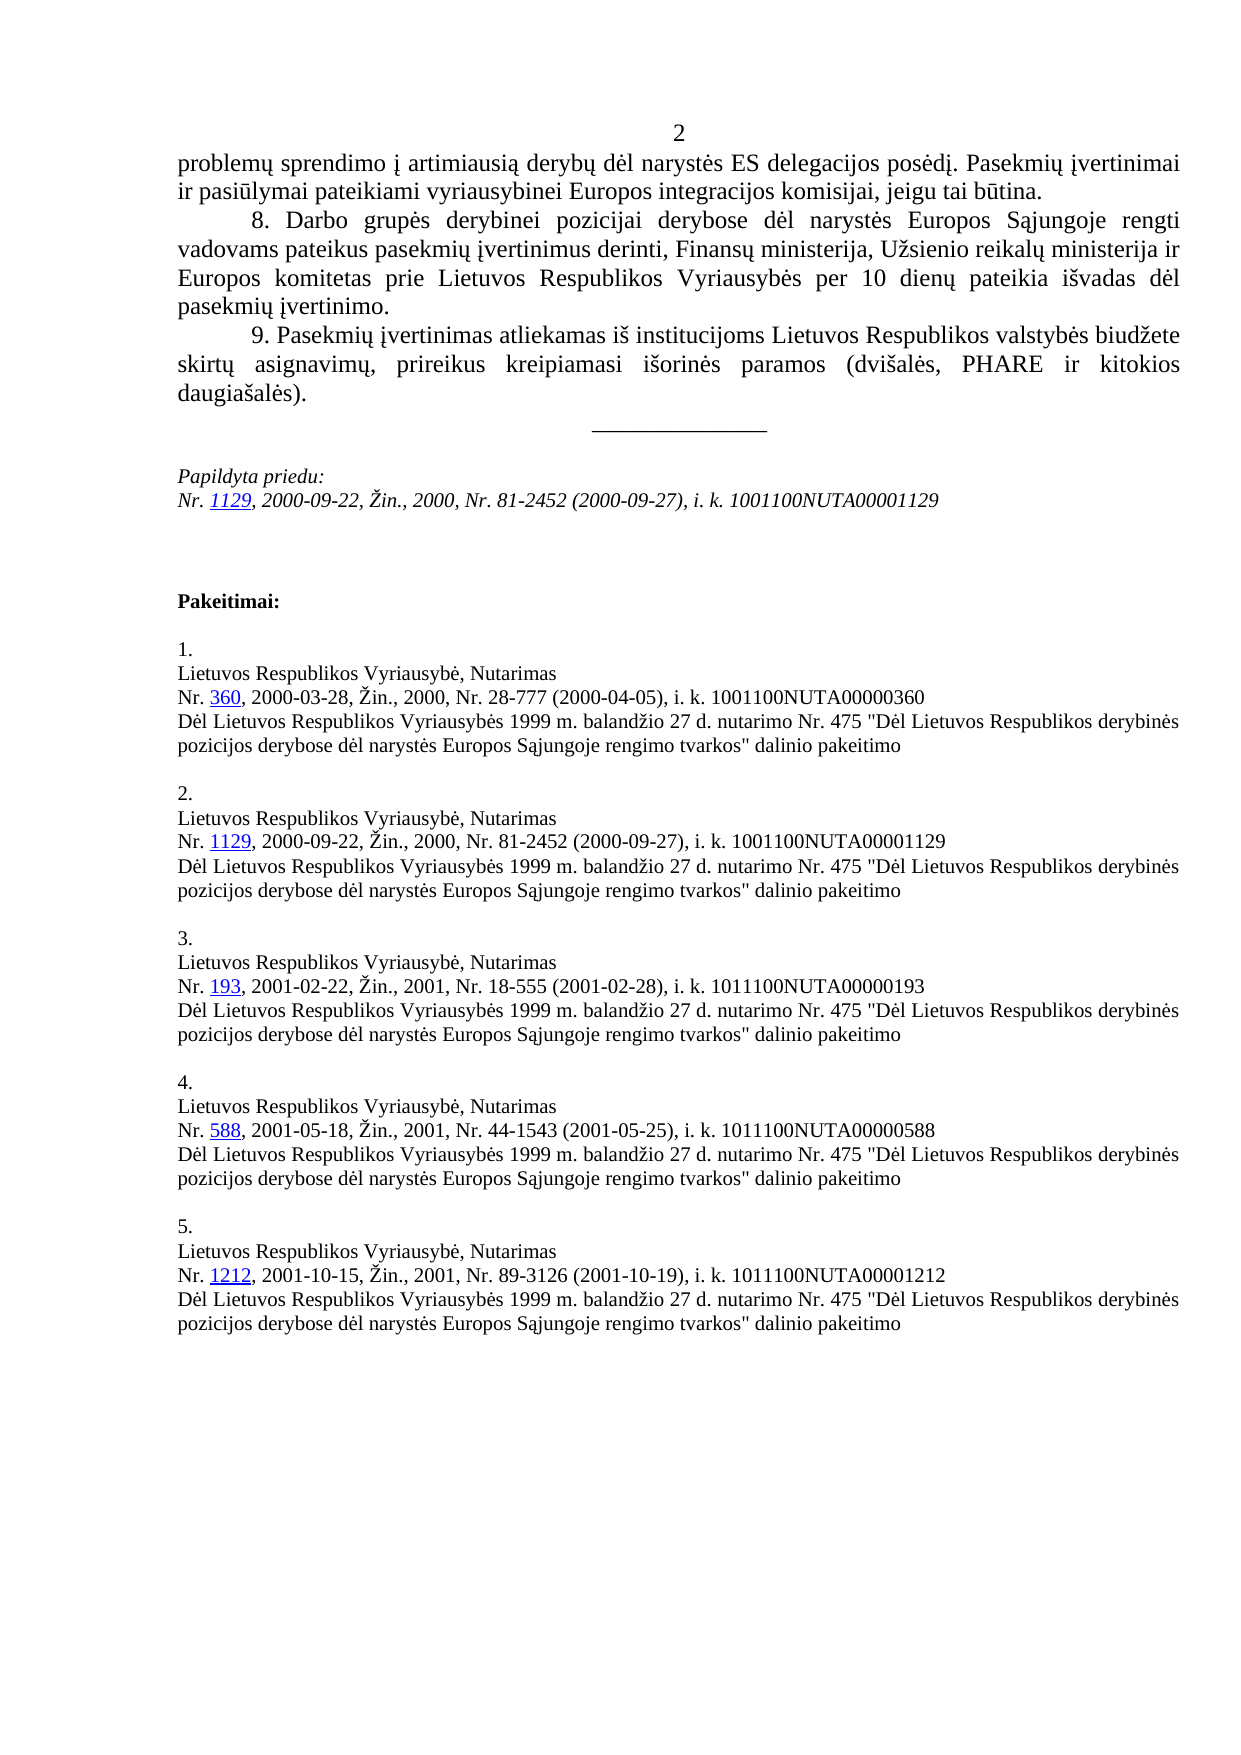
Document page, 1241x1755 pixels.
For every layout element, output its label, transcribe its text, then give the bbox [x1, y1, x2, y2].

text Lietuvos Respublikos Vyriausybė, Nutarimas [177, 661, 1181, 685]
text 4. [177, 1070, 1181, 1094]
text Nr. 1129, 2000-09-22, Žin., 2000, Nr. 81-2452 (2000-09-27), i. k. 1001100NUTA00001129 [177, 488, 1181, 512]
text Nr. 1212, 2001-10-15, Žin., 2001, Nr. 89-3126 (2001-10-19), i. k. 1011100NUTA00001212 [177, 1263, 1181, 1287]
text Nr. 193, 2001-02-22, Žin., 2001, Nr. 18-555 (2001-02-28), i. k. 1011100NUTA00000193 [177, 974, 1181, 998]
text Nr. 1129, 2000-09-22, Žin., 2000, Nr. 81-2452 (2000-09-27), i. k. 1001100NUTA00001129 [177, 829, 1181, 853]
text Lietuvos Respublikos Vyriausybė, Nutarimas [177, 950, 1181, 974]
text Dėl Lietuvos Respublikos Vyriausybės 1999 m. balandžio 27 d. nutarimo Nr. 475 "Dėl Lietuvos Respublikos derybinės pozicijos derybose dėl narystės Europos Sąjungoje rengimo tvarkos" dalinio pakeitimo [177, 853, 1181, 902]
text ______________ [177, 406, 1181, 435]
text problemų sprendimo į artimiausią derybų dėl narystės ES delegacijos posėdį. Pasekmių įvertinimai ir pasiūlymai pateikiami vyriausybinei Europos integracijos komisijai, jeigu tai būtina. [177, 148, 1181, 205]
text 3. [177, 926, 1181, 950]
text Dėl Lietuvos Respublikos Vyriausybės 1999 m. balandžio 27 d. nutarimo Nr. 475 "Dėl Lietuvos Respublikos derybinės pozicijos derybose dėl narystės Europos Sąjungoje rengimo tvarkos" dalinio pakeitimo [177, 1142, 1181, 1190]
text Nr. 360, 2000-03-28, Žin., 2000, Nr. 28-777 (2000-04-05), i. k. 1001100NUTA00000360 [177, 685, 1181, 709]
text Nr. 588, 2001-05-18, Žin., 2001, Nr. 44-1543 (2001-05-25), i. k. 1011100NUTA00000588 [177, 1118, 1181, 1142]
text 9. Pasekmių įvertinimas atliekamas iš institucijoms Lietuvos Respublikos valstybės biudžete skirtų asignavimų, prireikus kreipiamasi išorinės paramos (dvišalės, PHARE ir kitokios daugiašalės). [177, 320, 1181, 406]
text Lietuvos Respublikos Vyriausybė, Nutarimas [177, 1238, 1181, 1263]
text 5. [177, 1214, 1181, 1238]
text Dėl Lietuvos Respublikos Vyriausybės 1999 m. balandžio 27 d. nutarimo Nr. 475 "Dėl Lietuvos Respublikos derybinės pozicijos derybose dėl narystės Europos Sąjungoje rengimo tvarkos" dalinio pakeitimo [177, 1287, 1181, 1335]
text Pakeitimai: [177, 589, 1181, 613]
text 8. Darbo grupės derybinei pozicijai derybose dėl narystės Europos Sąjungoje rengti vadovams pateikus pasekmių įvertinimus derinti, Finansų ministerija, Užsienio reikalų ministerija ir Europos komitetas prie Lietuvos Respublikos Vyriausybės per 10 dienų pateikia išvadas dėl pasekmių įvertinimo. [177, 205, 1181, 320]
text Dėl Lietuvos Respublikos Vyriausybės 1999 m. balandžio 27 d. nutarimo Nr. 475 "Dėl Lietuvos Respublikos derybinės pozicijos derybose dėl narystės Europos Sąjungoje rengimo tvarkos" dalinio pakeitimo [177, 998, 1181, 1046]
text 1. [177, 637, 1181, 661]
text 2. [177, 781, 1181, 805]
text Lietuvos Respublikos Vyriausybė, Nutarimas [177, 1094, 1181, 1118]
text Papildyta priedu: [177, 464, 1181, 488]
text Dėl Lietuvos Respublikos Vyriausybės 1999 m. balandžio 27 d. nutarimo Nr. 475 "Dėl Lietuvos Respublikos derybinės pozicijos derybose dėl narystės Europos Sąjungoje rengimo tvarkos" dalinio pakeitimo [177, 709, 1181, 757]
text Lietuvos Respublikos Vyriausybė, Nutarimas [177, 805, 1181, 829]
